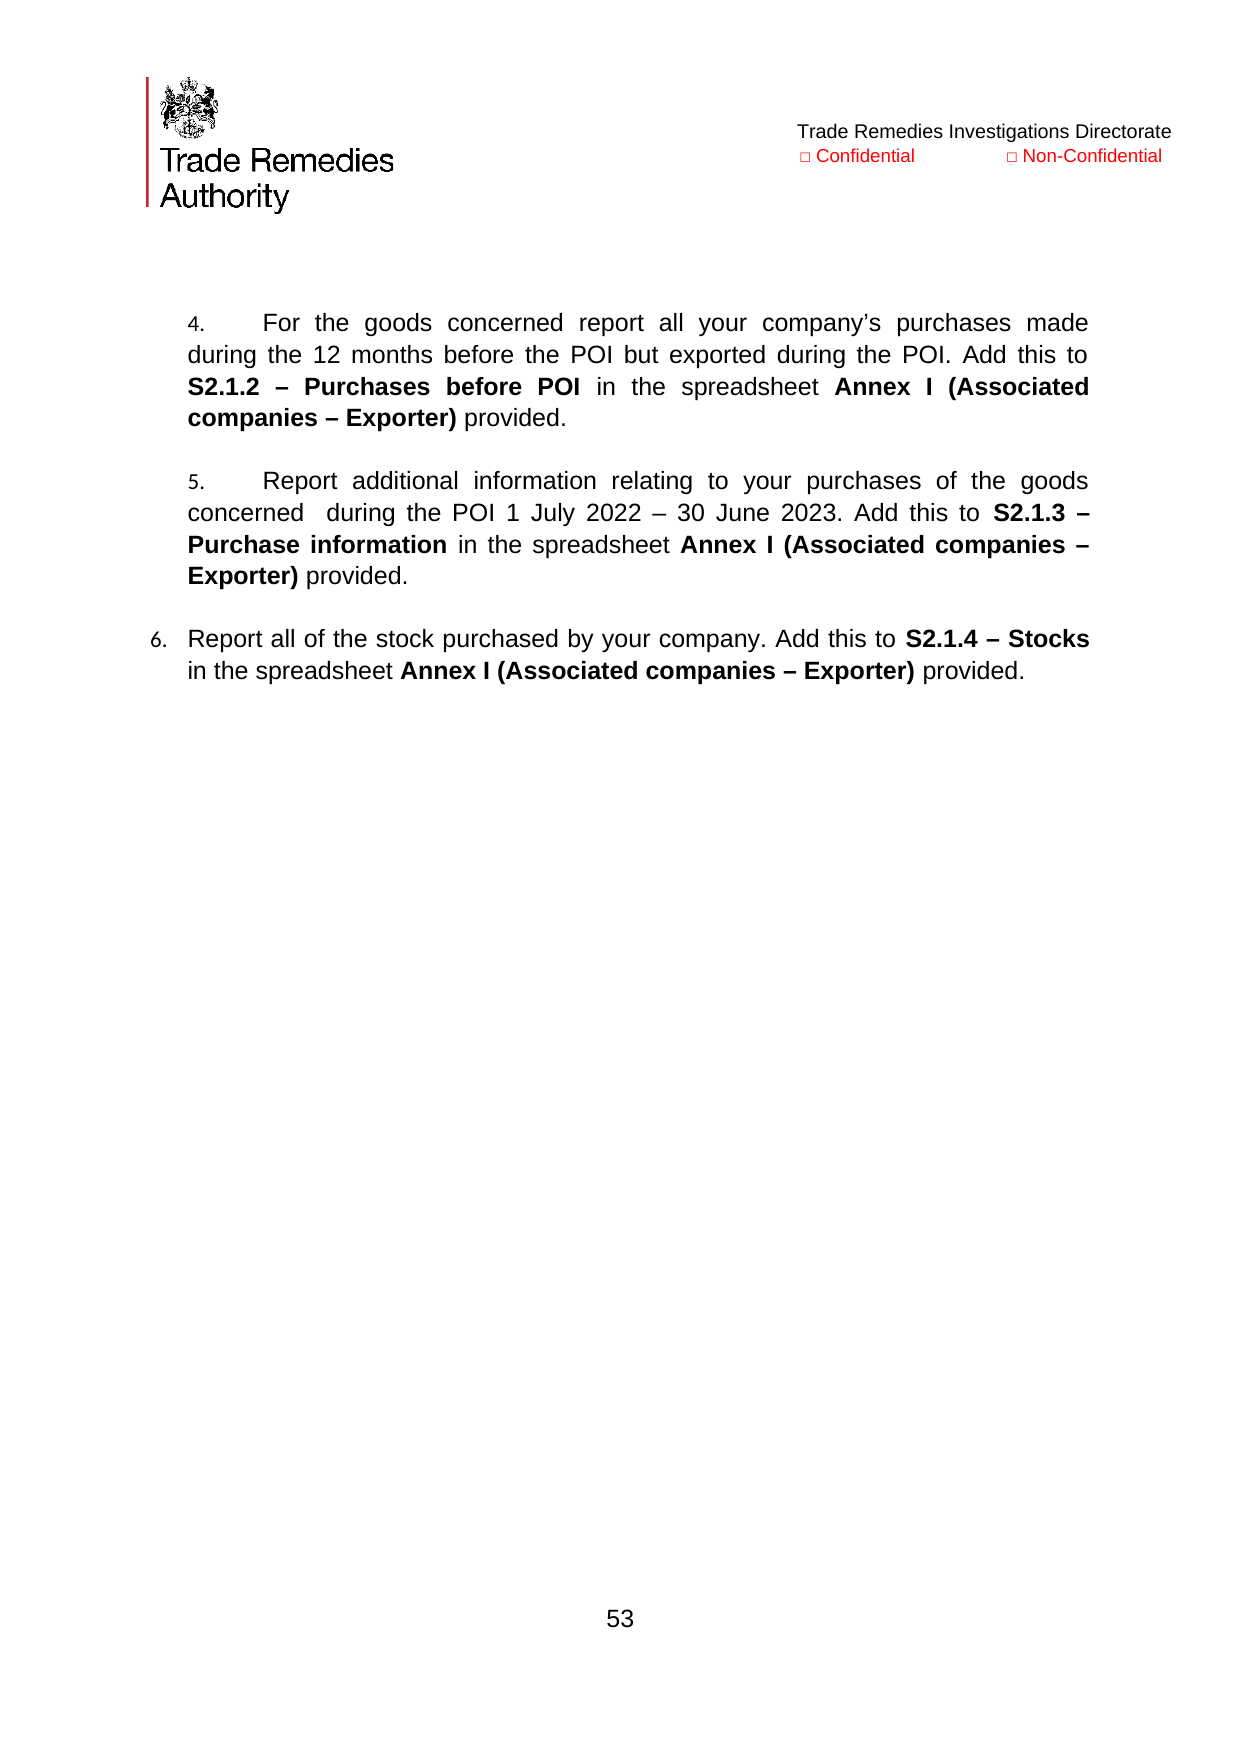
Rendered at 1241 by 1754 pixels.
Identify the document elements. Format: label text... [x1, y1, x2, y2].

list Report additional information relating to your purchases of the goods concerned during the POI 1 July 2022 – 30 June 2023. Add this to S2.1.3 – Purchase information in the spreadsheet Annex I (Associated companies – Exporter) provided. [187, 466, 1090, 590]
list For the goods concerned report all your company’s purchases made during the 12 months before the POI but exported during the POI. Add this to S2.1.2 – Purchases before POI in the spreadsheet Annex I (Associated companies – Exporter) provided. [187, 308, 1090, 432]
list Report all of the stock purchased by your company. Add this to S2.1.4 – Stocks in the spreadsheet Annex I (Associated companies – Exporter) provided. [150, 624, 1090, 685]
